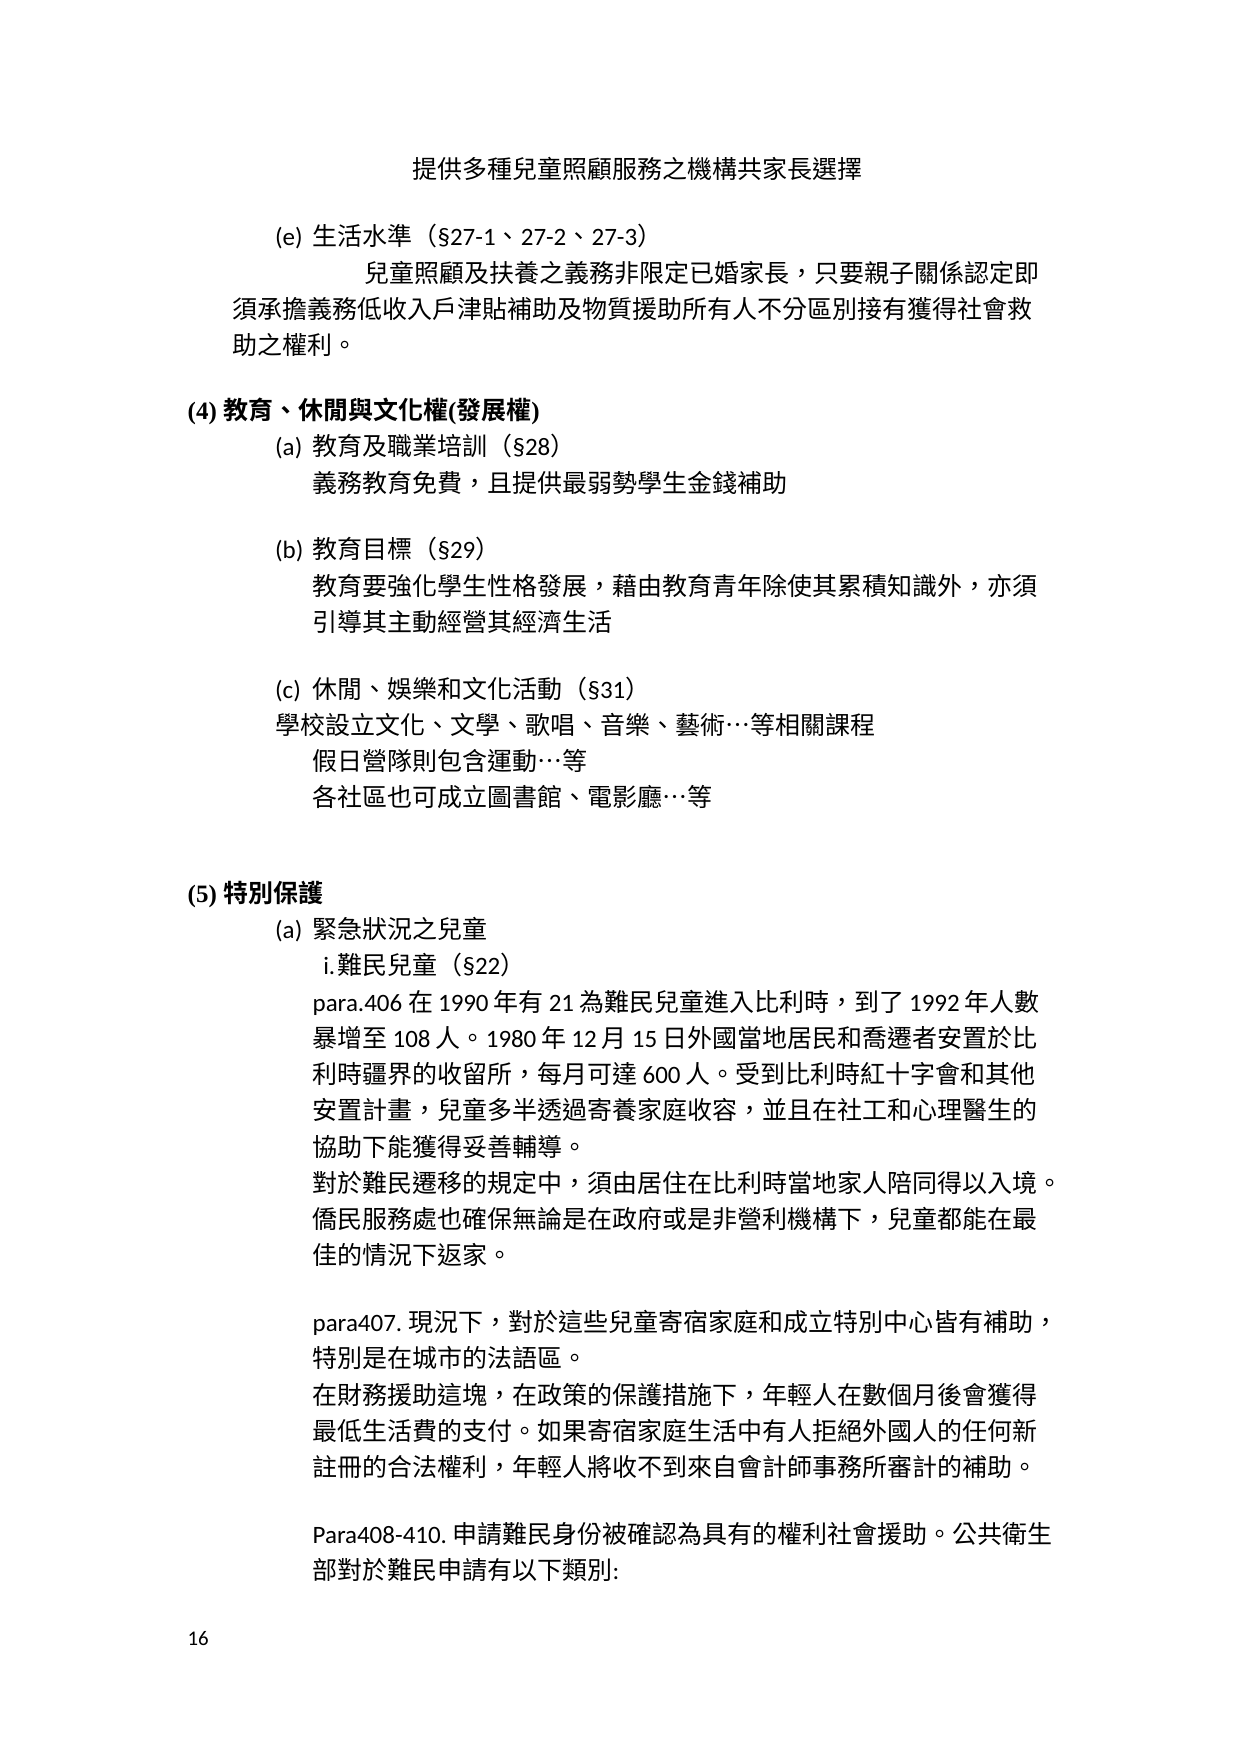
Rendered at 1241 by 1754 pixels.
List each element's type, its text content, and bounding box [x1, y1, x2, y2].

list para.406 在1990年有21為難民兒童進入比利時，到了1992年人數暴增至108人。1980年12月15日外國當地居民和喬遷者安置於比利時疆界的收留所，每月可達600人。受到比利時紅十字會和其他安置計畫，兒童多半透過寄養家庭收容，並且在社工和心理醫生的協助下能獲得妥善輔導。 [312, 982, 1053, 1163]
text 提供多種兒童照顧服務之機構共家長選擇 [412, 150, 1053, 186]
text (5) 特別保護 [187, 873, 1053, 909]
text 兒童照顧及扶養之義務非限定已婚家長，只要親子關係認定即須承擔義務低收入戶津貼補助及物質援助所有人不分區別接有獲得社會救助之權利。 [232, 253, 1053, 362]
text (4) 教育、休閒與文化權(發展權) [187, 391, 1053, 427]
list 假日營隊則包含運動…等 [312, 742, 1053, 778]
list 教育及職業培訓（§28） [275, 427, 1053, 463]
text 義務教育免費，且提供最弱勢學生金錢補助 [312, 463, 1053, 499]
list 教育要強化學生性格發展，藉由教育青年除使其累積知識外，亦須引導其主動經營其經濟生活 [312, 566, 1053, 638]
text 學校設立文化、文學、歌唱、音樂、藝術…等相關課程 [275, 705, 1053, 742]
list Para408-410. 申請難民身份被確認為具有的權利社會援助。公共衛生部對於難民申請有以下類別: [312, 1514, 1053, 1587]
list 對於難民遷移的規定中，須由居住在比利時當地家人陪同得以入境。僑民服務處也確保無論是在政府或是非營利機構下，兒童都能在最佳的情況下返家。 [312, 1163, 1053, 1272]
list 難民兒童（§22） [335, 946, 1053, 982]
list 休閒、娛樂和文化活動（§31） [275, 669, 1053, 705]
list para407. 現況下，對於這些兒童寄宿家庭和成立特別中心皆有補助，特別是在城市的法語區。 [312, 1303, 1053, 1375]
list 在財務援助這塊，在政策的保護措施下，年輕人在數個月後會獲得最低生活費的支付。如果寄宿家庭生活中有人拒絕外國人的任何新註冊的合法權利，年輕人將收不到來自會計師事務所審計的補助。 [312, 1375, 1053, 1484]
list 緊急狀況之兒童 [275, 909, 1053, 946]
list 各社區也可成立圖書館、電影廳…等 [312, 778, 1053, 814]
list 生活水準（§27-1、27-2、27-3） [275, 217, 1053, 253]
list 教育目標（§29） [275, 530, 1053, 566]
